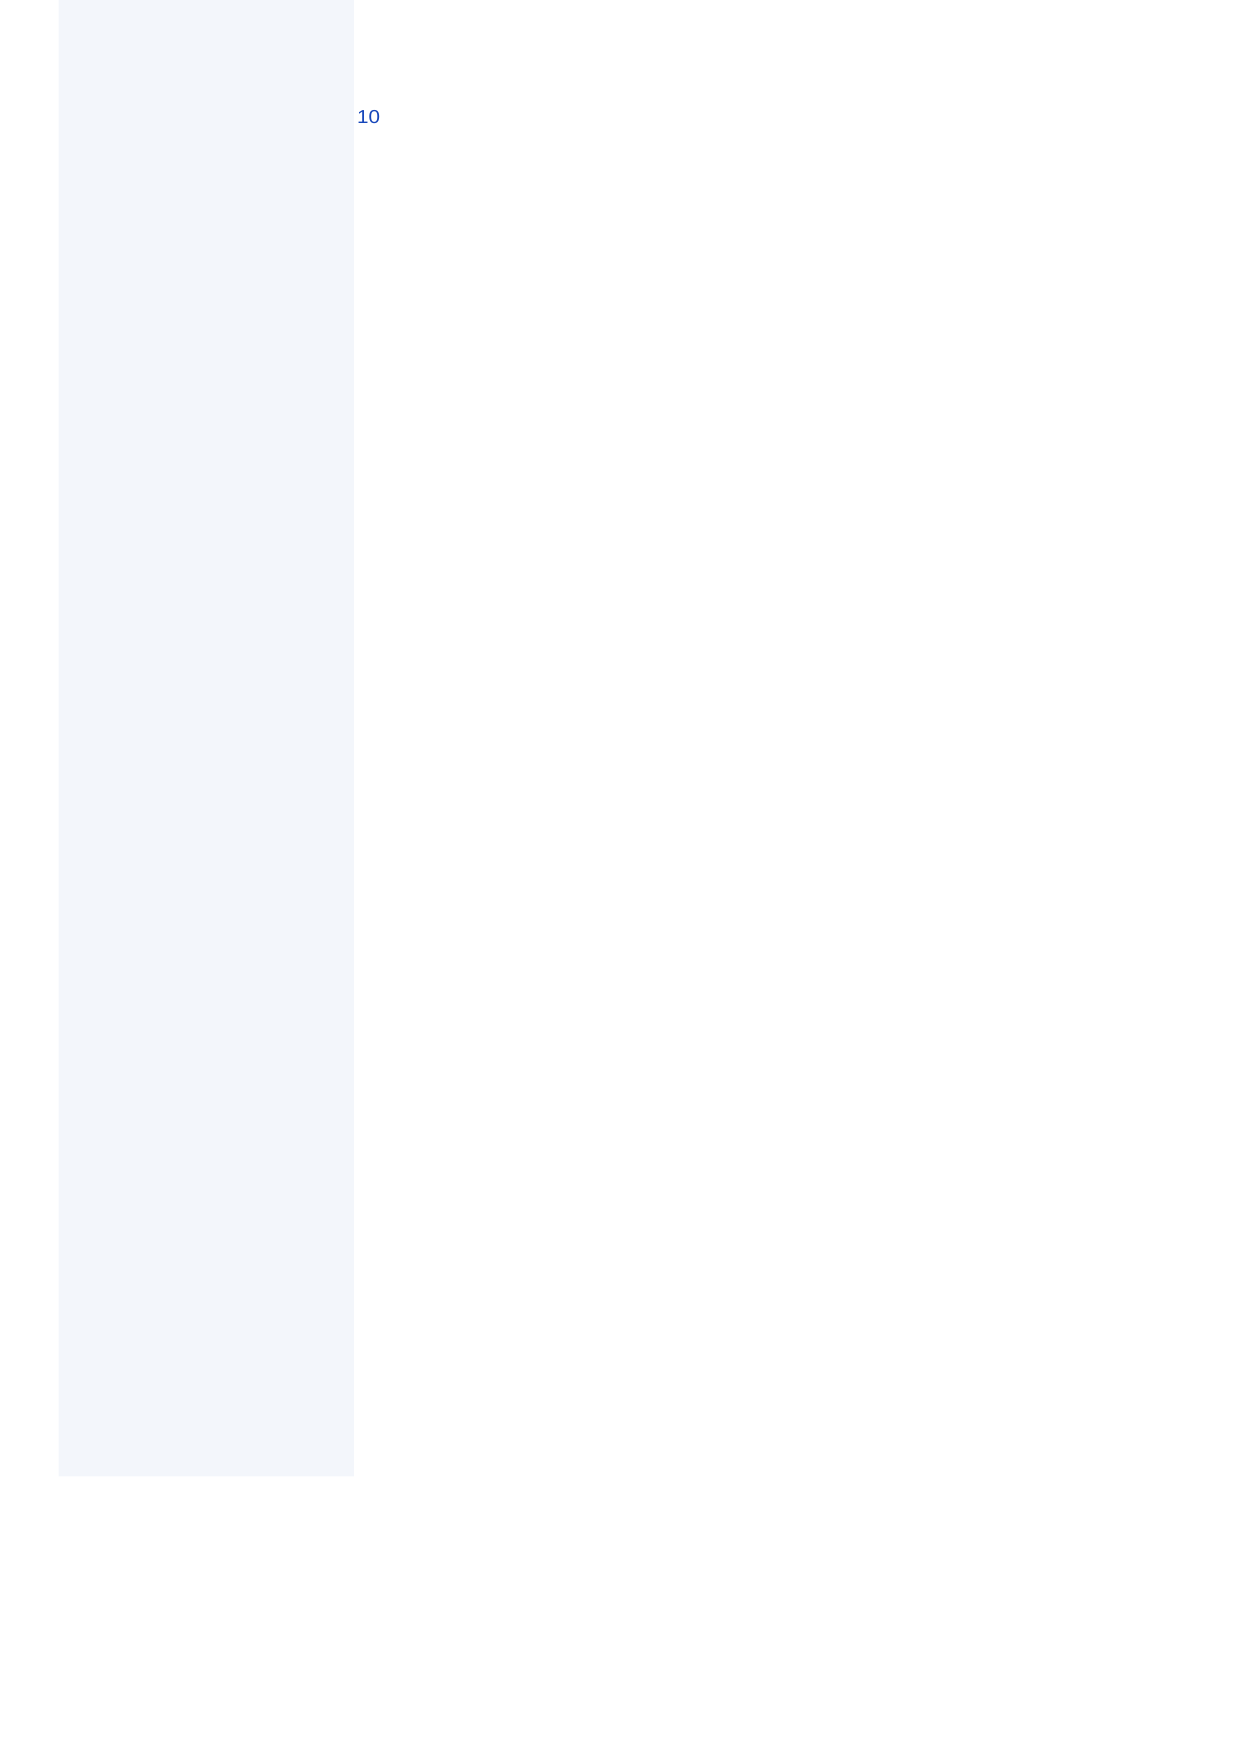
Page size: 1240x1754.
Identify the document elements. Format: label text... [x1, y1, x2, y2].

text 10 [357, 106, 1077, 128]
